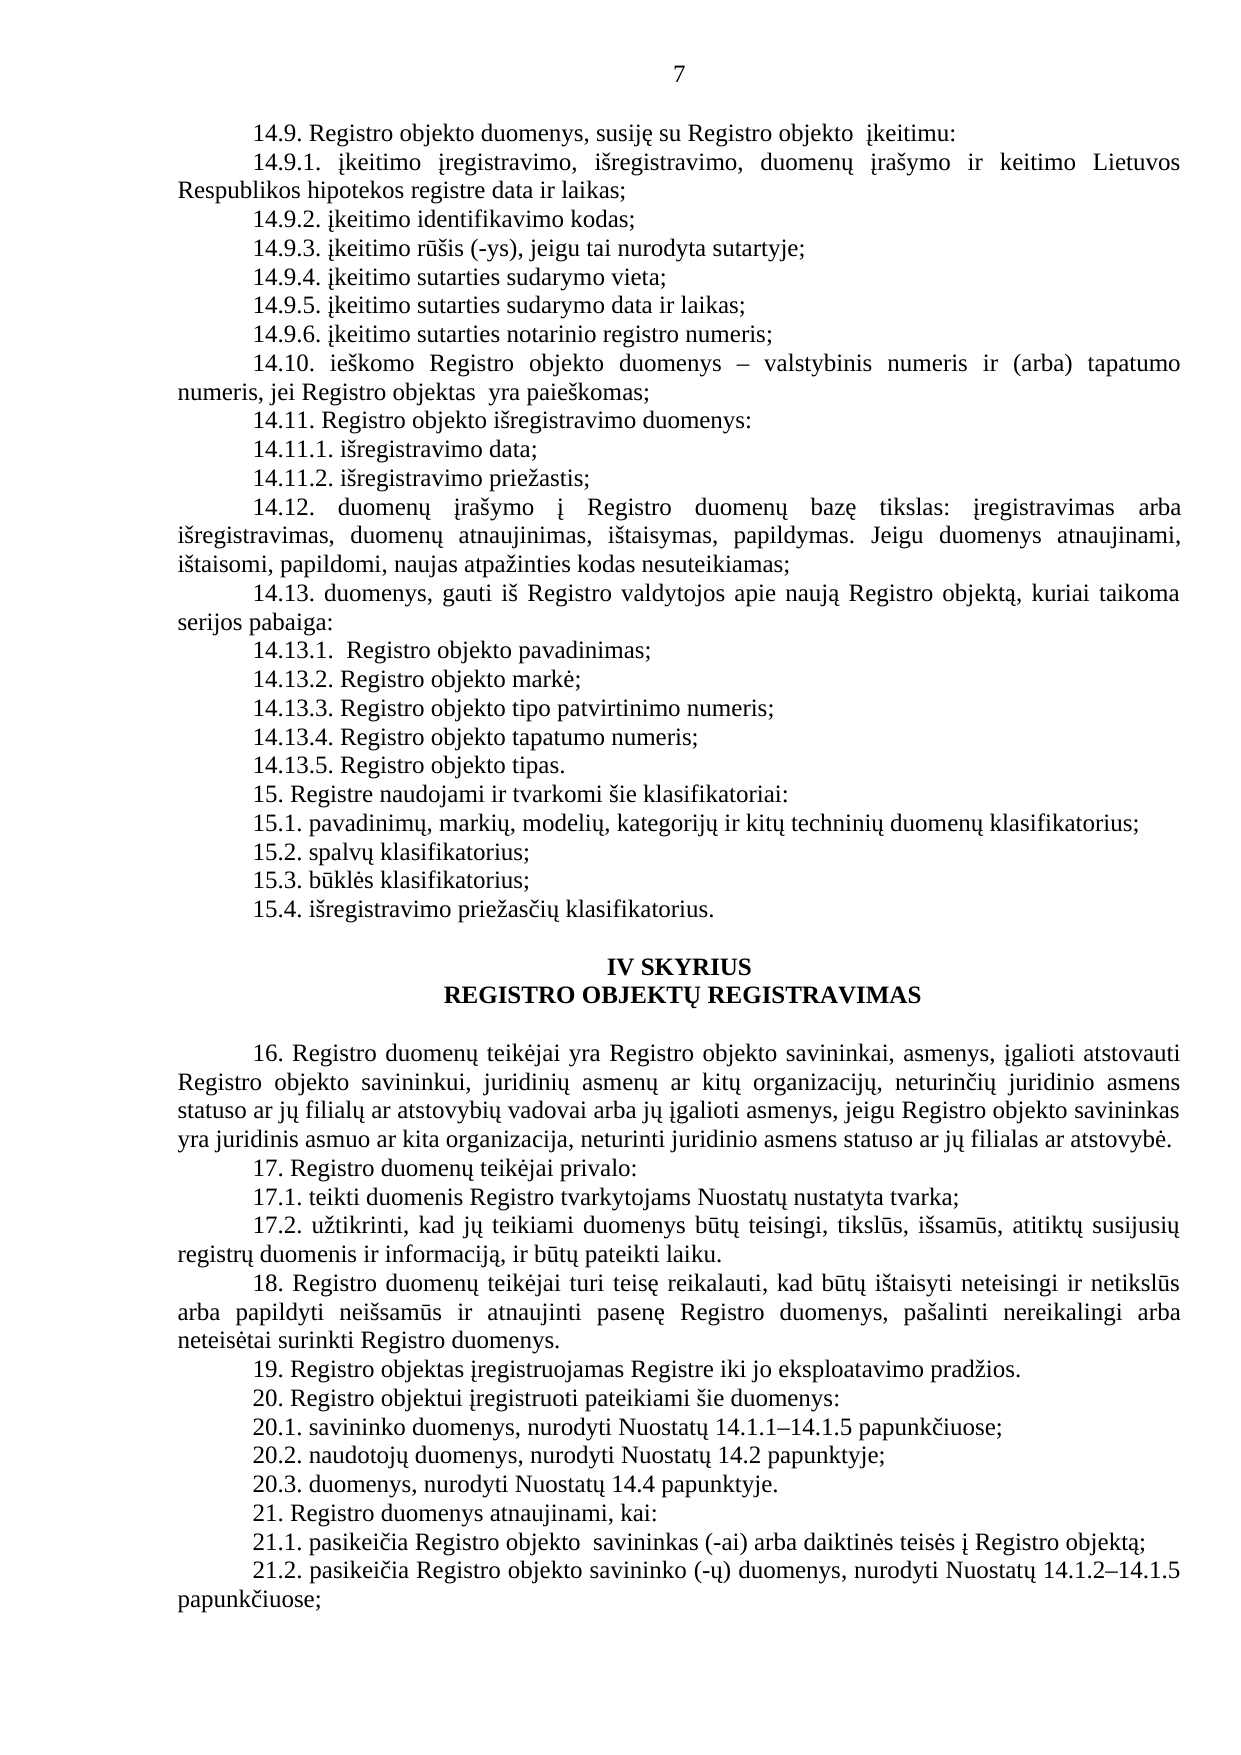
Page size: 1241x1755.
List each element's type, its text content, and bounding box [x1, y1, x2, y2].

text 14.10. ieškomo Registro objekto duomenys – valstybinis numeris ir (arba) tapatumo numeris, jei Registro objektas yra paieškomas; [177, 348, 1181, 406]
subtitle REGISTRO OBJEKTŲ REGISTRAVIMAS [177, 981, 1181, 1009]
text 14.9.4. įkeitimo sutarties sudarymo vieta; [177, 262, 1181, 291]
text 14.9.5. įkeitimo sutarties sudarymo data ir laikas; [177, 291, 1181, 319]
text 14.13.4. Registro objekto tapatumo numeris; [177, 722, 1181, 751]
text 14.9.1. įkeitimo įregistravimo, išregistravimo, duomenų įrašymo ir keitimo Lietuvos Respublikos hipotekos registre data ir laikas; [177, 147, 1181, 204]
text 14.9.2. įkeitimo identifikavimo kodas; [177, 204, 1181, 233]
text 16. Registro duomenų teikėjai yra Registro objekto savininkai, asmenys, įgalioti atstovauti Registro objekto savininkui, juridinių asmenų ar kitų organizacijų, neturinčių juridinio asmens statuso ar jų filialų ar atstovybių vadovai arba jų įgalioti asmenys, jeigu Registro objekto savininkas yra juridinis asmuo ar kita organizacija, neturinti juridinio asmens statuso ar jų filialas ar atstovybė. [177, 1038, 1181, 1153]
text 20.2. naudotojų duomenys, nurodyti Nuostatų 14.2 papunktyje; [177, 1441, 1181, 1469]
text 14.13.1. Registro objekto pavadinimas; [177, 636, 1181, 664]
text 14.13.5. Registro objekto tipas. [177, 751, 1181, 779]
text 14.9. Registro objekto duomenys, susiję su Registro objekto įkeitimu: [177, 118, 1181, 147]
text 20.3. duomenys, nurodyti Nuostatų 14.4 papunktyje. [177, 1469, 1181, 1498]
text 14.9.3. įkeitimo rūšis (-ys), jeigu tai nurodyta sutartyje; [177, 233, 1181, 262]
text 15.4. išregistravimo priežasčių klasifikatorius. [177, 894, 1181, 923]
text 15. Registre naudojami ir tvarkomi šie klasifikatoriai: [177, 779, 1181, 808]
subtitle IV SKYRIUS [177, 952, 1181, 981]
text 14.13. duomenys, gauti iš Registro valdytojos apie naują Registro objektą, kuriai taikoma serijos pabaiga: [177, 578, 1181, 636]
text 14.11.2. išregistravimo priežastis; [177, 463, 1181, 492]
text 14.11.1. išregistravimo data; [177, 434, 1181, 463]
text 21.2. pasikeičia Registro objekto savininko (-ų) duomenys, nurodyti Nuostatų 14.1.2–14.1.5 papunkčiuose; [177, 1556, 1181, 1613]
text 15.2. spalvų klasifikatorius; [177, 837, 1181, 866]
text 19. Registro objektas įregistruojamas Registre iki jo eksploatavimo pradžios. [177, 1354, 1181, 1383]
text 15.1. pavadinimų, markių, modelių, kategorijų ir kitų techninių duomenų klasifikatorius; [177, 808, 1181, 837]
text 17.2. užtikrinti, kad jų teikiami duomenys būtų teisingi, tikslūs, išsamūs, atitiktų susijusių registrų duomenis ir informaciją, ir būtų pateikti laiku. [177, 1211, 1181, 1268]
text 14.13.2. Registro objekto markė; [177, 664, 1181, 693]
text 14.12. duomenų įrašymo į Registro duomenų bazę tikslas: įregistravimas arba išregistravimas, duomenų atnaujinimas, ištaisymas, papildymas. Jeigu duomenys atnaujinami, ištaisomi, papildomi, naujas atpažinties kodas nesuteikiamas; [177, 492, 1181, 578]
text 21. Registro duomenys atnaujinami, kai: [177, 1498, 1181, 1527]
text 14.11. Registro objekto išregistravimo duomenys: [177, 406, 1181, 434]
text 21.1. pasikeičia Registro objekto savininkas (-ai) arba daiktinės teisės į Registro objektą; [177, 1527, 1181, 1556]
text 14.9.6. įkeitimo sutarties notarinio registro numeris; [177, 319, 1181, 348]
text 14.13.3. Registro objekto tipo patvirtinimo numeris; [177, 693, 1181, 722]
text 15.3. būklės klasifikatorius; [177, 866, 1181, 894]
text 17. Registro duomenų teikėjai privalo: [177, 1153, 1181, 1182]
text 17.1. teikti duomenis Registro tvarkytojams Nuostatų nustatyta tvarka; [177, 1182, 1181, 1211]
text 18. Registro duomenų teikėjai turi teisę reikalauti, kad būtų ištaisyti neteisingi ir netikslūs arba papildyti neišsamūs ir atnaujinti pasenę Registro duomenys, pašalinti nereikalingi arba neteisėtai surinkti Registro duomenys. [177, 1268, 1181, 1354]
text 20. Registro objektui įregistruoti pateikiami šie duomenys: [177, 1383, 1181, 1412]
text 20.1. savininko duomenys, nurodyti Nuostatų 14.1.1–14.1.5 papunkčiuose; [177, 1412, 1181, 1441]
